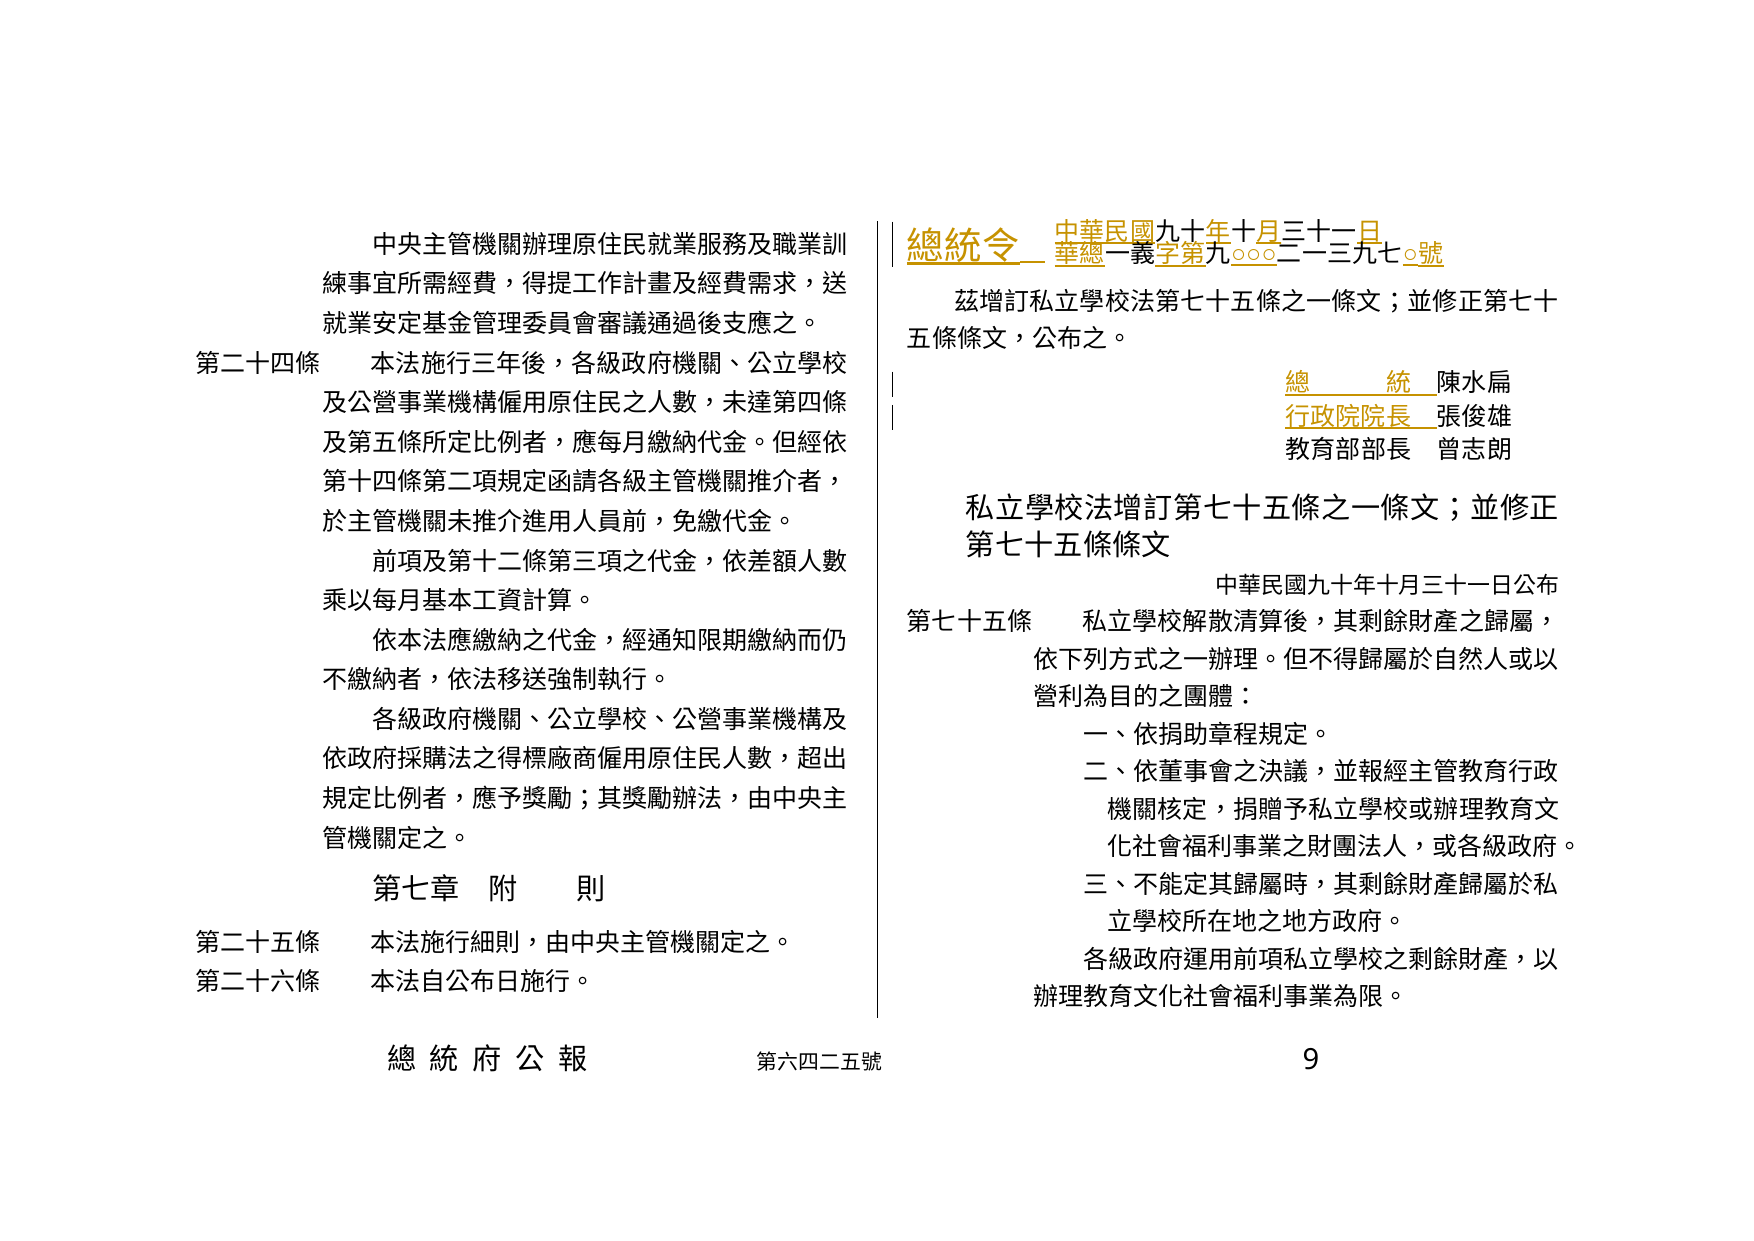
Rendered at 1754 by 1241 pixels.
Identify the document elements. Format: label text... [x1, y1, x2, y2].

text 中華民國九十年十月三十一日公布 [907, 563, 1559, 601]
text 第二十四條 本法施行三年後，各級政府機關、公立學校及公營事業機構僱用原住民之人數，未達第四條及第五條所定比例者，應每月繳納代金。但經依第十四條第二項規定函請各級主管機關推介者，於主管機關未推介進用人員前，免繳代金。 [195, 340, 847, 538]
text 一、依捐助章程規定。 [1084, 713, 1559, 751]
text 各級政府運用前項私立學校之剩餘財產，以辦理教育文化社會福利事業為限。 [1033, 938, 1559, 1013]
text 第二十六條 本法自公布日施行。 [195, 959, 847, 999]
text 第七章 附 則 [195, 867, 847, 907]
text 各級政府機關、公立學校、公營事業機構及依政府採購法之得標廠商僱用原住民人數，超出規定比例者，應予獎勵；其獎勵辦法，由中央主管機關定之。 [322, 697, 847, 855]
text 第七十五條 私立學校解散清算後，其剩餘財產之歸屬，依下列方式之一辦理。但不得歸屬於自然人或以營利為目的之團體： [907, 601, 1559, 713]
text 前項及第十二條第三項之代金，依差額人數乘以每月基本工資計算。 [322, 538, 847, 617]
text 依本法應繳納之代金，經通知限期繳納而仍不繳納者，依法移送強制執行。 [322, 617, 847, 697]
text 三、不能定其歸屬時，其剩餘財產歸屬於私立學校所在地之地方政府。 [1084, 863, 1559, 938]
text 總 統 陳水扁 [907, 372, 1512, 397]
table_header 中華民國九十年十月三十一日 華總一義字第九○○○二一三九七○號 [1051, 222, 1564, 267]
text 二、依董事會之決議，並報經主管教育行政機關核定，捐贈予私立學校或辦理教育文化社會福利事業之財團法人，或各級政府。 [1084, 751, 1559, 863]
text 第二十五條 本法施行細則，由中央主管機關定之。 [195, 919, 847, 959]
text 中央主管機關辦理原住民就業服務及職業訓練事宜所需經費，得提工作計畫及經費需求，送就業安定基金管理委員會審議通過後支應之。 [322, 222, 847, 340]
text 教育部部長 曾志朗 [907, 438, 1512, 463]
text 行政院院長 張俊雄 [907, 405, 1512, 430]
text 茲增訂私立學校法第七十五條之一條文；並修正第七十五條條文，公布之。 [907, 280, 1559, 355]
table_header 總統令 [904, 222, 1051, 267]
text 私立學校法增訂第七十五條之一條文；並修正第七十五條條文 [966, 488, 1559, 563]
